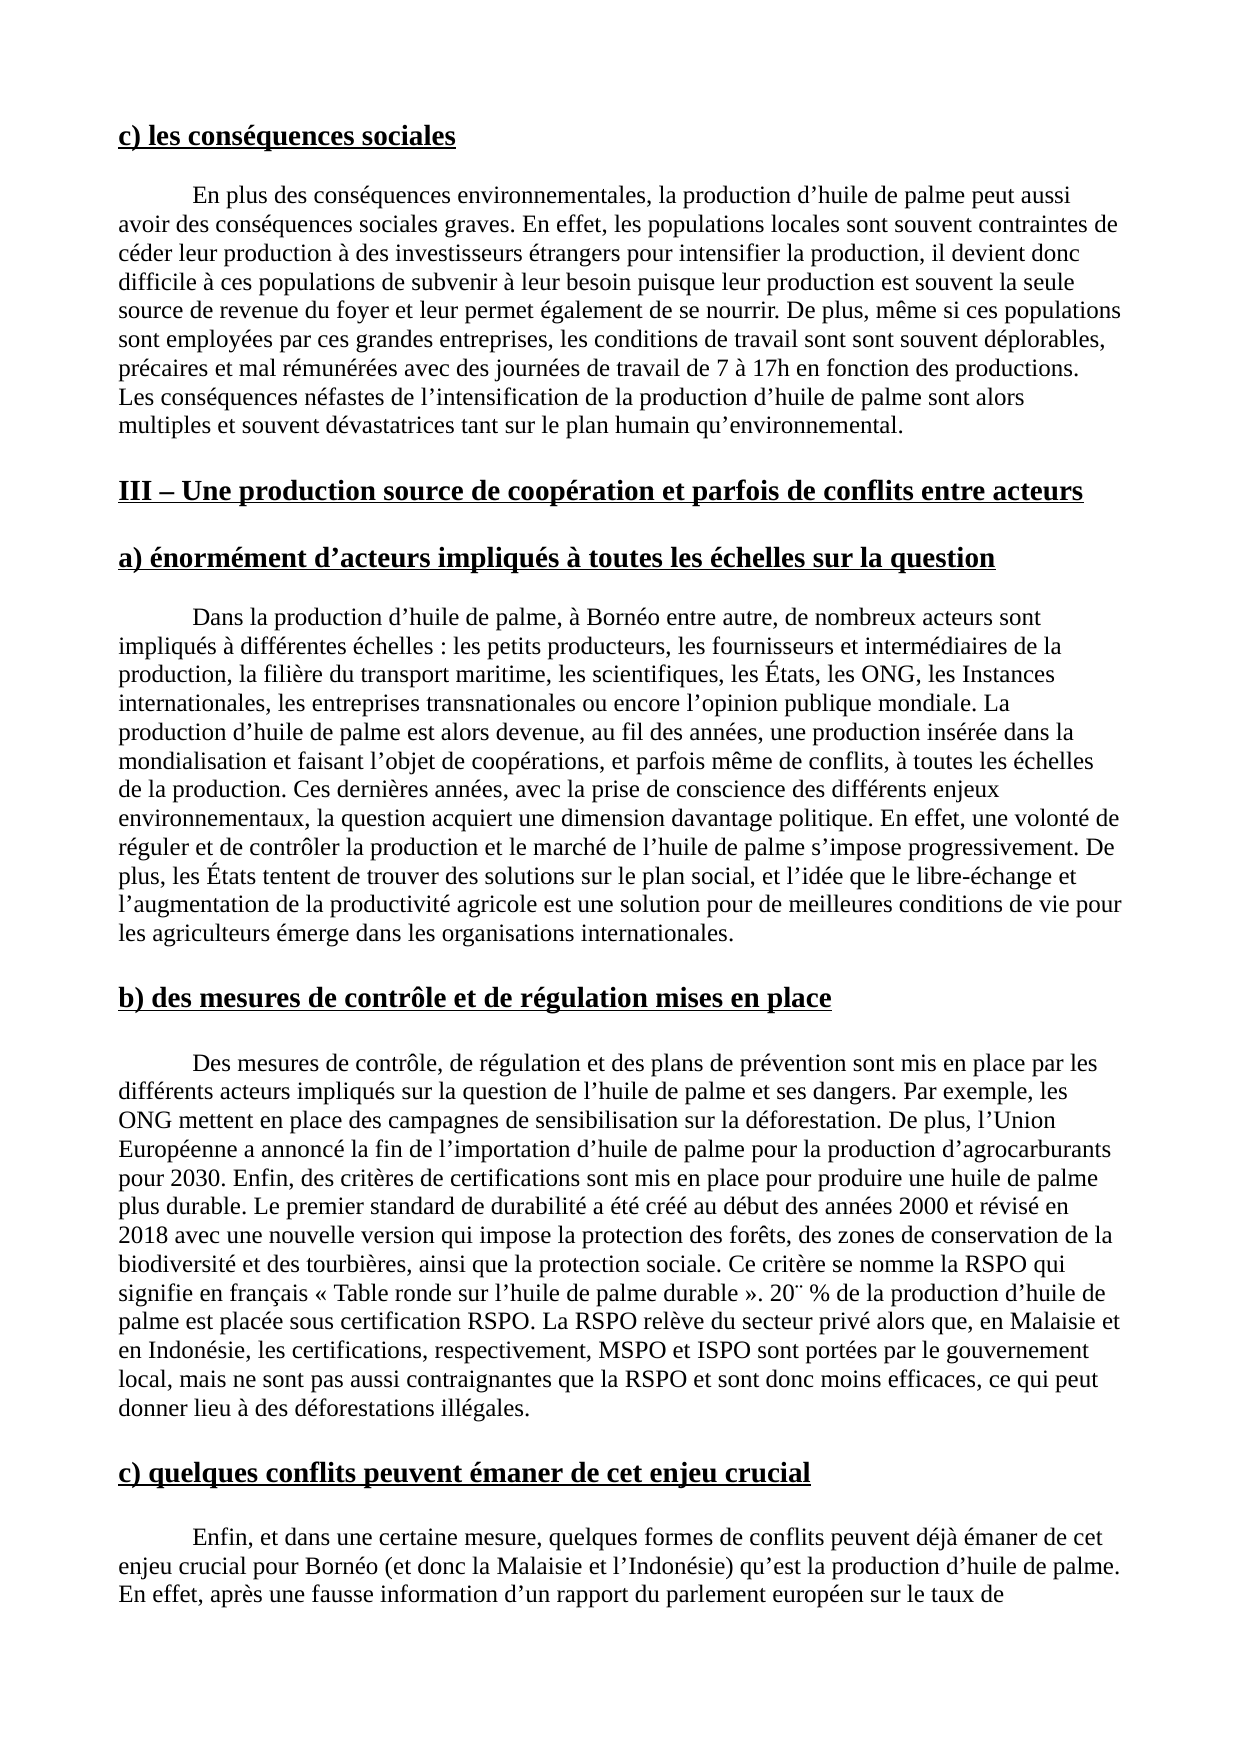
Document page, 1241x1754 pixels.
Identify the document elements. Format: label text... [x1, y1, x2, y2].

text En plus des conséquences environnementales, la production d’huile de palme peut aussi avoir des conséquences sociales graves. En effet, les populations locales sont souvent contraintes de céder leur production à des investisseurs étrangers pour intensifier la production, il devient donc difficile à ces populations de subvenir à leur besoin puisque leur production est souvent la seule source de revenue du foyer et leur permet également de se nourrir. De plus, même si ces populations sont employées par ces grandes entreprises, les conditions de travail sont sont souvent déplorables, précaires et mal rémunérées avec des journées de travail de 7 à 17h en fonction des productions. [118, 180, 1122, 382]
text c) quelques conflits peuvent émaner de cet enjeu crucial [118, 1455, 1122, 1488]
text III – Une production source de coopération et parfois de conflits entre acteurs [118, 473, 1122, 506]
text Des mesures de contrôle, de régulation et des plans de prévention sont mis en place par les différents acteurs impliqués sur la question de l’huile de palme et ses dangers. Par exemple, les ONG mettent en place des campagnes de sensibilisation sur la déforestation. De plus, l’Union Européenne a annoncé la fin de l’importation d’huile de palme pour la production d’agrocarburants pour 2030. Enfin, des critères de certifications sont mis en place pour produire une huile de palme plus durable. Le premier standard de durabilité a été créé au début des années 2000 et révisé en 2018 avec une nouvelle version qui impose la protection des forêts, des zones de conservation de la biodiversité et des tourbières, ainsi que la protection sociale. Ce critère se nomme la RSPO qui signifie en français « Table ronde sur l’huile de palme durable ». 20¨ % de la production d’huile de palme est placée sous certification RSPO. La RSPO relève du secteur privé alors que, en Malaisie et en Indonésie, les certifications, respectivement, MSPO et ISPO sont portées par le gouvernement local, mais ne sont pas aussi contraignantes que la RSPO et sont donc moins efficaces, ce qui peut donner lieu à des déforestations illégales. [118, 1048, 1122, 1421]
text c) les conséquences sociales [118, 118, 1122, 152]
text Les conséquences néfastes de l’intensification de la production d’huile de palme sont alors multiples et souvent dévastatrices tant sur le plan humain qu’environnemental. [118, 382, 1122, 439]
text Enfin, et dans une certaine mesure, quelques formes de conflits peuvent déjà émaner de cet enjeu crucial pour Bornéo (et donc la Malaisie et l’Indonésie) qu’est la production d’huile de palme. En effet, après une fausse information d’un rapport du parlement européen sur le taux de [118, 1522, 1122, 1608]
text a) énormément d’acteurs impliqués à toutes les échelles sur la question [118, 540, 1122, 573]
text b) des mesures de contrôle et de régulation mises en place [118, 981, 1122, 1014]
text Dans la production d’huile de palme, à Bornéo entre autre, de nombreux acteurs sont impliqués à différentes échelles : les petits producteurs, les fournisseurs et intermédiaires de la production, la filière du transport maritime, les scientifiques, les États, les ONG, les Instances internationales, les entreprises transnationales ou encore l’opinion publique mondiale. La production d’huile de palme est alors devenue, au fil des années, une production insérée dans la mondialisation et faisant l’objet de coopérations, et parfois même de conflits, à toutes les échelles de la production. Ces dernières années, avec la prise de conscience des différents enjeux environnementaux, la question acquiert une dimension davantage politique. En effet, une volonté de réguler et de contrôler la production et le marché de l’huile de palme s’impose progressivement. De plus, les États tentent de trouver des solutions sur le plan social, et l’idée que le libre-échange et l’augmentation de la productivité agricole est une solution pour de meilleures conditions de vie pour les agriculteurs émerge dans les organisations internationales. [118, 602, 1122, 947]
